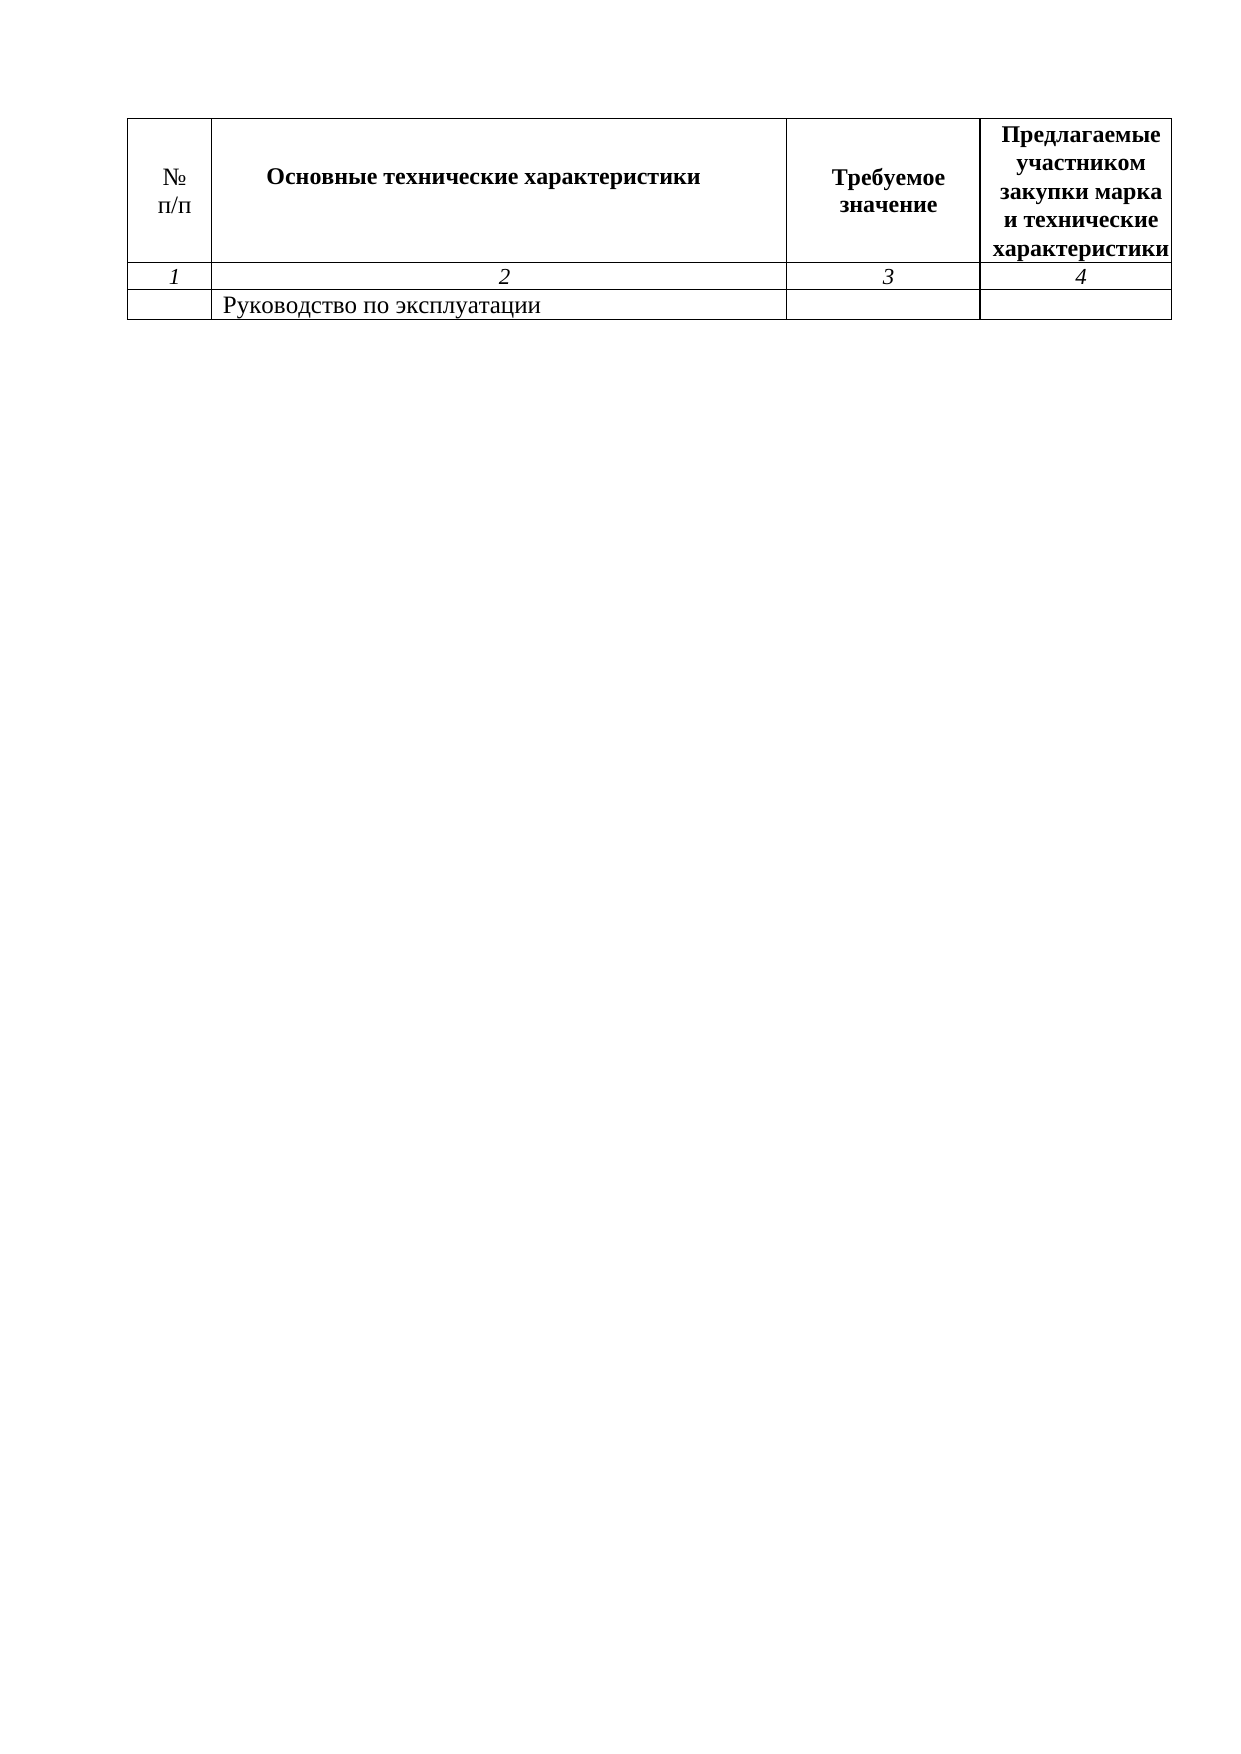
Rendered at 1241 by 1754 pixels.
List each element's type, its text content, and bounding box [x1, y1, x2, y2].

table_cell Руководство по эксплуатации [212, 290, 786, 319]
table_header Требуемое значение [787, 119, 979, 262]
table_cell [787, 290, 979, 319]
table_cell 1 [128, 263, 211, 289]
table_cell [128, 290, 211, 319]
table_header Основные технические характеристики [212, 119, 786, 262]
table_cell 3 [787, 263, 979, 289]
table_cell [981, 290, 1171, 319]
table_cell 4 [981, 263, 1171, 289]
table_header № п/п [128, 119, 211, 262]
table_cell 2 [212, 263, 786, 289]
table_header Предлагаемые участником закупки марка и технические характеристики [981, 119, 1171, 262]
